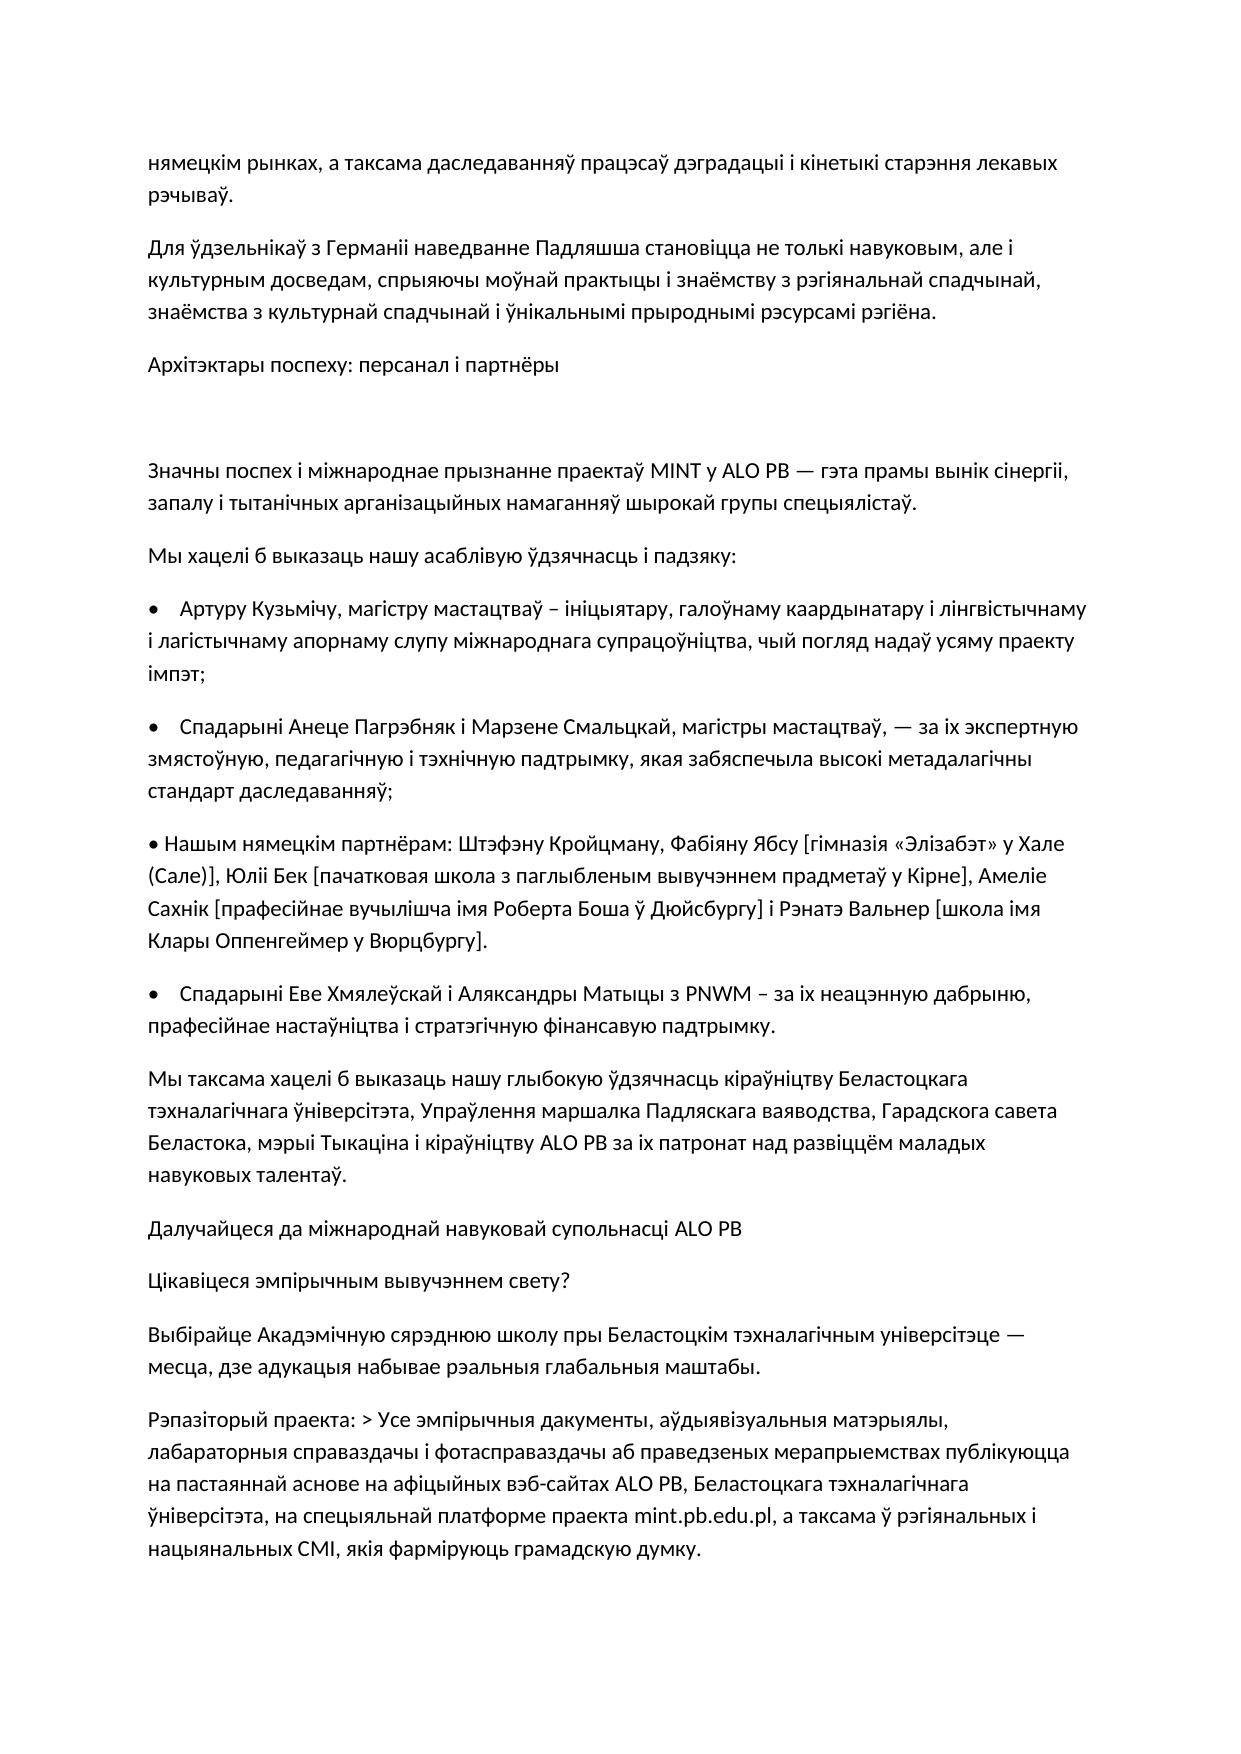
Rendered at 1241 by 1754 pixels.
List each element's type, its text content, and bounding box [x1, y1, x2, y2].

text • Артуру Кузьмічу, магістру мастацтваў – ініцыятару, галоўнаму каардынатару і лінгвістычнаму і лагістычнаму апорнаму слупу міжнароднага супрацоўніцтва, чый погляд надаў усяму праекту імпэт; [148, 594, 1093, 687]
text Мы таксама хацелі б выказаць нашу глыбокую ўдзячнасць кіраўніцтву Беластоцкага тэхналагічнага ўніверсітэта, Упраўлення маршалка Падляскага ваяводства, Гарадскога савета Беластока, мэрыі Тыкаціна і кіраўніцтву ALO PB за іх патронат над развіццём маладых навуковых талентаў. [148, 1064, 1093, 1189]
text Рэпазіторый праекта: > Усе эмпірычныя дакументы, аўдыявізуальныя матэрыялы, лабараторныя справаздачы і фотасправаздачы аб праведзеных мерапрыемствах публікуюцца на пастаяннай аснове на афіцыйных вэб-сайтах ALO PB, Беластоцкага тэхналагічнага ўніверсітэта, на спецыяльнай платформе праекта mint.pb.edu.pl, а таксама ў рэгіянальных і нацыянальных СМІ, якія фарміруюць грамадскую думку. [148, 1405, 1093, 1562]
text • Спадарыні Еве Хмялеўскай і Аляксандры Матыцы з PNWM – за іх неацэнную дабрыню, прафесійнае настаўніцтва і стратэгічную фінансавую падтрымку. [148, 979, 1093, 1039]
text Далучайцеся да міжнароднай навуковай супольнасці ALO PB [148, 1214, 1093, 1242]
text Мы хацелі б выказаць нашу асаблівую ўдзячнасць і падзяку: [148, 541, 1093, 569]
text Для ўдзельнікаў з Германіі наведванне Падляшша становіцца не толькі навуковым, але і культурным досведам, спрыяючы моўнай практыцы і знаёмству з рэгіянальнай спадчынай, знаёмства з культурнай спадчынай і ўнікальнымі прыроднымі рэсурсамі рэгіёна. [148, 233, 1093, 325]
text • Спадарыні Анеце Пагрэбняк і Марзене Смальцкай, магістры мастацтваў, — за іх экспертную змястоўную, педагагічную і тэхнічную падтрымку, якая забяспечыла высокі метадалагічны стандарт даследаванняў; [148, 712, 1093, 804]
text • Нашым нямецкім партнёрам: Штэфэну Кройцману, Фабіяну Ябсу [гімназія «Элізабэт» у Хале (Сале)], Юліі Бек [пачатковая школа з паглыбленым вывучэннем прадметаў у Кірне], Амеліе Сахнік [прафесійнае вучылішча імя Роберта Боша ў Дюйсбургу] і Рэнатэ Вальнер [школа імя Клары Оппенгеймер у Вюрцбургу]. [148, 829, 1093, 954]
text Выбірайце Акадэмічную сярэднюю школу пры Беластоцкім тэхналагічным універсітэце — месца, дзе адукацыя набывае рэальныя глабальныя маштабы. [148, 1320, 1093, 1380]
text нямецкім рынках, а таксама даследаванняў працэсаў дэградацыі і кінетыкі старэння лекавых рэчываў. [148, 148, 1093, 208]
text Значны поспех і міжнароднае прызнанне праектаў MINT у ALO PB — гэта прамы вынік сінергіі, запалу і тытанічных арганізацыйных намаганняў шырокай групы спецыялістаў. [148, 456, 1093, 516]
text Цікавіцеся эмпірычным вывучэннем свету? [148, 1267, 1093, 1295]
text Архітэктары поспеху: персанал і партнёры [148, 350, 1093, 378]
